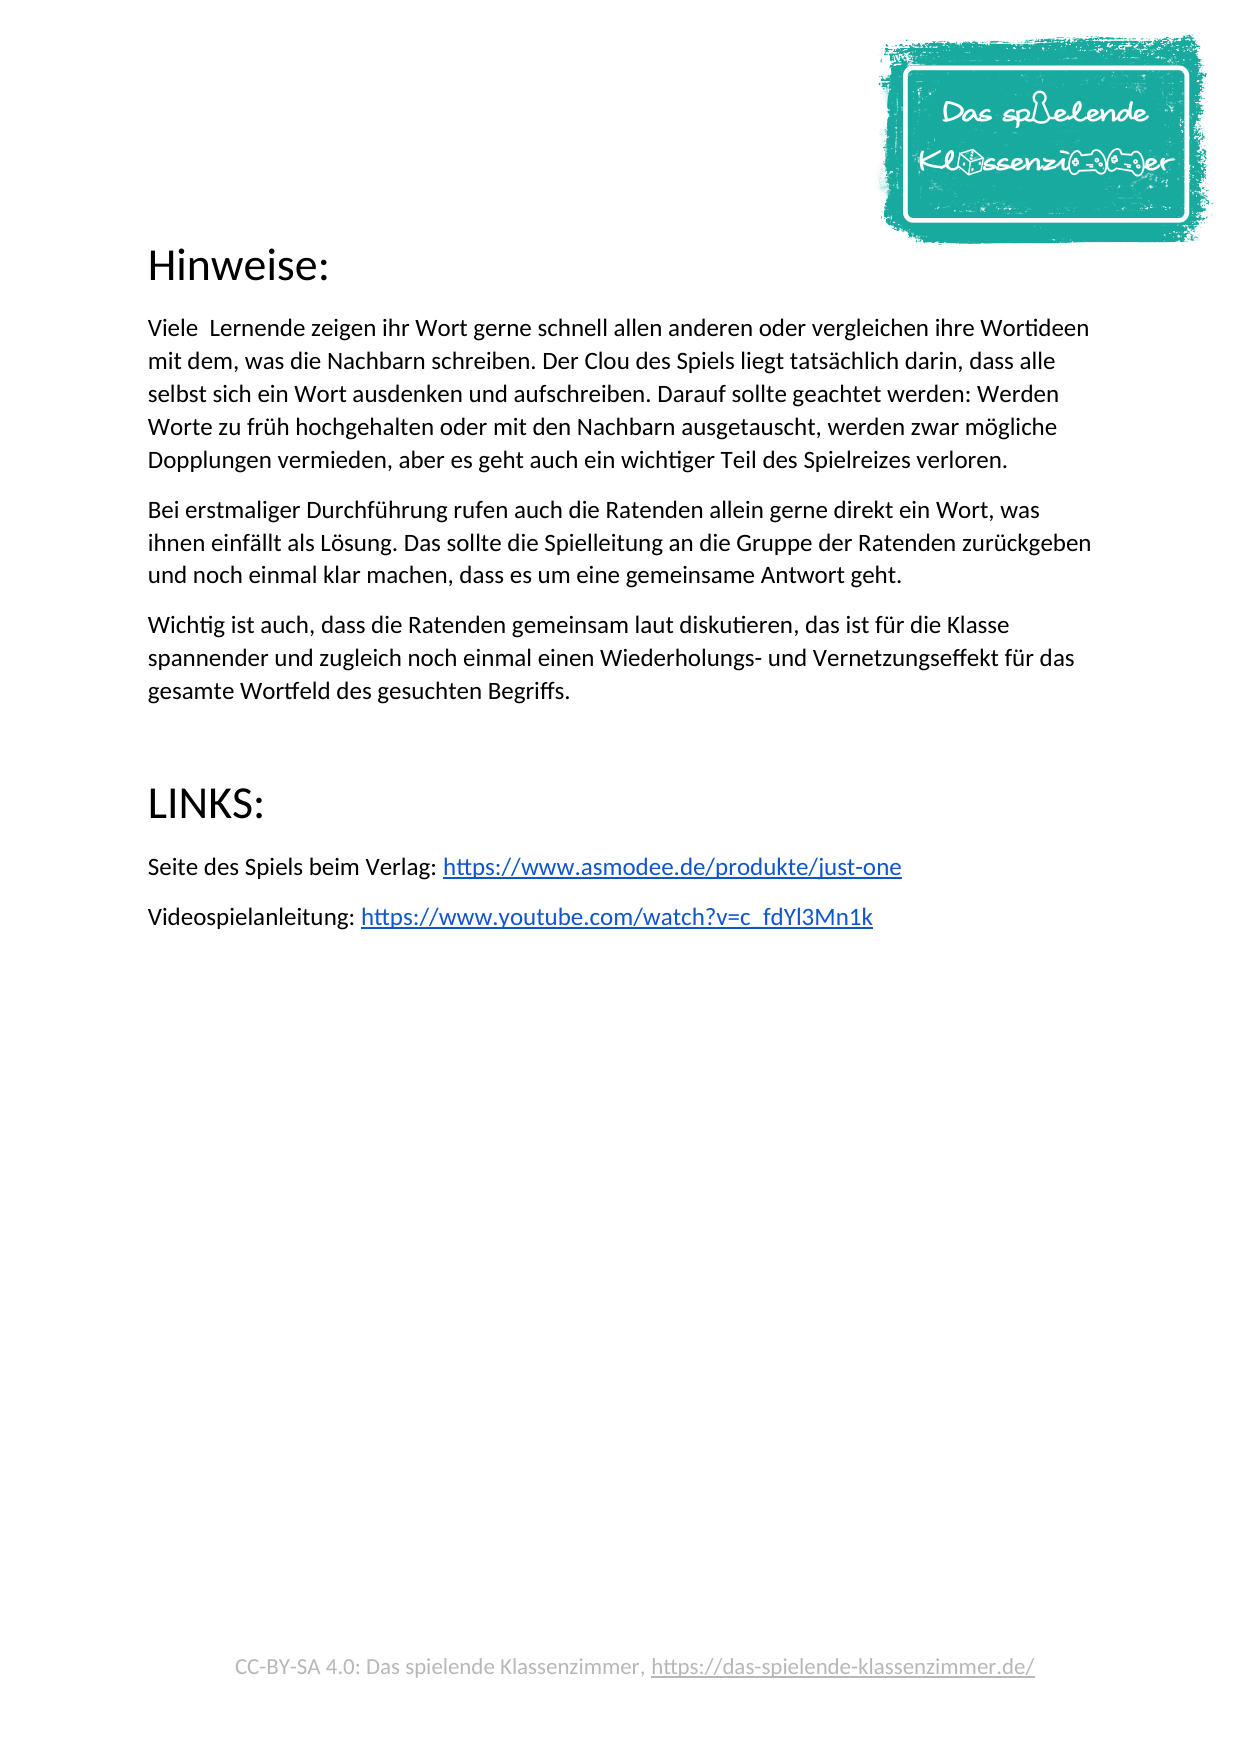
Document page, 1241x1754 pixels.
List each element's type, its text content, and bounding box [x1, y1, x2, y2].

text Videospielanleitung: https://www.youtube.com/watch?v=c_fdYl3Mn1k [148, 901, 1093, 931]
text LINKS: [148, 774, 1093, 830]
text Bei erstmaliger Durchführung rufen auch die Ratenden allein gerne direkt ein Wort, was ihnen einfällt als Lösung. Das sollte die Spielleitung an die Gruppe der Ratenden zurückgeben und noch einmal klar machen, dass es um eine gemeinsame Antwort geht. [148, 494, 1093, 590]
picture [875, 31, 1217, 245]
text Viele Lernende zeigen ihr Wort gerne schnell allen anderen oder vergleichen ihre Wortideen mit dem, was die Nachbarn schreiben. Der Clou des Spiels liegt tatsächlich darin, dass alle selbst sich ein Wort ausdenken und aufschreiben. Darauf sollte geachtet werden: Werden Worte zu früh hochgehalten oder mit den Nachbarn ausgetauscht, werden zwar mögliche Dopplungen vermieden, aber es geht auch ein wichtiger Teil des Spielreizes verloren. [148, 313, 1093, 475]
text Seite des Spiels beim Verlag: https://www.asmodee.de/produkte/just-one [148, 851, 1093, 882]
text Hinweise: [148, 236, 1093, 292]
text Wichtig ist auch, dass die Ratenden gemeinsam laut diskutieren, das ist für die Klasse spannender und zugleich noch einmal einen Wiederholungs- und Vernetzungseffekt für das gesamte Wortfeld des gesuchten Begriffs. [148, 609, 1093, 706]
